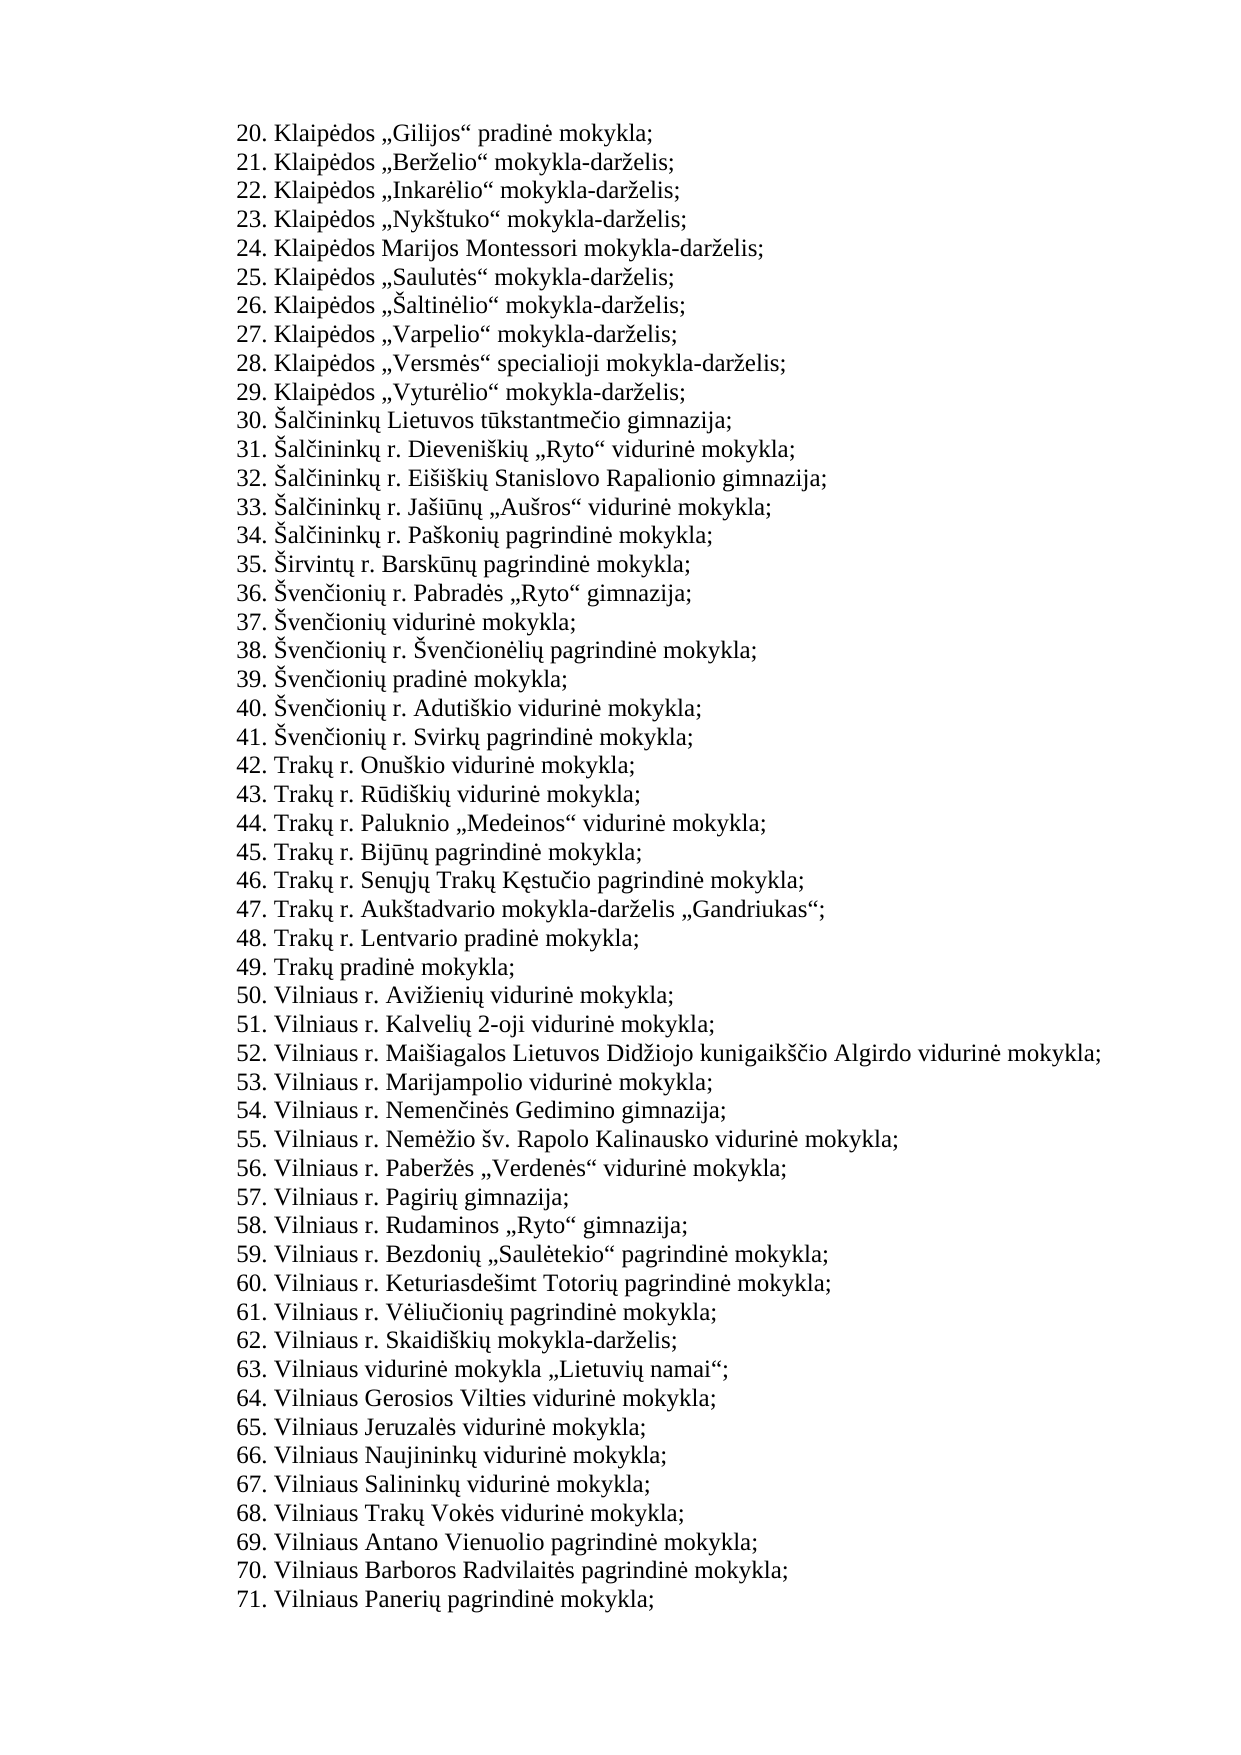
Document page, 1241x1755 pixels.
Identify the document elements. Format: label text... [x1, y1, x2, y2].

text 58. Vilniaus r. Rudaminos „Ryto“ gimnazija; [177, 1211, 1122, 1239]
text 49. Trakų pradinė mokykla; [177, 952, 1122, 981]
text 66. Vilniaus Naujininkų vidurinė mokykla; [177, 1441, 1122, 1469]
text 38. Švenčionių r. Švenčionėlių pagrindinė mokykla; [177, 636, 1122, 664]
text 56. Vilniaus r. Paberžės „Verdenės“ vidurinė mokykla; [177, 1153, 1122, 1182]
text 43. Trakų r. Rūdiškių vidurinė mokykla; [177, 779, 1122, 808]
text 67. Vilniaus Salininkų vidurinė mokykla; [177, 1469, 1122, 1498]
text 46. Trakų r. Senųjų Trakų Kęstučio pagrindinė mokykla; [177, 866, 1122, 894]
text 26. Klaipėdos „Šaltinėlio“ mokykla-darželis; [177, 291, 1122, 319]
text 60. Vilniaus r. Keturiasdešimt Totorių pagrindinė mokykla; [177, 1268, 1122, 1297]
text 41. Švenčionių r. Svirkų pagrindinė mokykla; [177, 722, 1122, 751]
text 50. Vilniaus r. Avižienių vidurinė mokykla; [177, 981, 1122, 1009]
text 69. Vilniaus Antano Vienuolio pagrindinė mokykla; [177, 1527, 1122, 1556]
text 29. Klaipėdos „Vyturėlio“ mokykla-darželis; [177, 377, 1122, 406]
text 51. Vilniaus r. Kalvelių 2-oji vidurinė mokykla; [177, 1009, 1122, 1038]
text 57. Vilniaus r. Pagirių gimnazija; [177, 1182, 1122, 1211]
text 33. Šalčininkų r. Jašiūnų „Aušros“ vidurinė mokykla; [177, 492, 1122, 521]
text 34. Šalčininkų r. Paškonių pagrindinė mokykla; [177, 521, 1122, 549]
text 24. Klaipėdos Marijos Montessori mokykla-darželis; [177, 233, 1122, 262]
text 55. Vilniaus r. Nemėžio šv. Rapolo Kalinausko vidurinė mokykla; [177, 1124, 1122, 1153]
text 23. Klaipėdos „Nykštuko“ mokykla-darželis; [177, 204, 1122, 233]
text 27. Klaipėdos „Varpelio“ mokykla-darželis; [177, 319, 1122, 348]
text 35. Širvintų r. Barskūnų pagrindinė mokykla; [177, 549, 1122, 578]
text 44. Trakų r. Paluknio „Medeinos“ vidurinė mokykla; [177, 808, 1122, 837]
text 30. Šalčininkų Lietuvos tūkstantmečio gimnazija; [177, 406, 1122, 434]
text 61. Vilniaus r. Vėliučionių pagrindinė mokykla; [177, 1297, 1122, 1326]
text 59. Vilniaus r. Bezdonių „Saulėtekio“ pagrindinė mokykla; [177, 1239, 1122, 1268]
text 62. Vilniaus r. Skaidiškių mokykla-darželis; [177, 1326, 1122, 1354]
text 31. Šalčininkų r. Dieveniškių „Ryto“ vidurinė mokykla; [177, 434, 1122, 463]
text 63. Vilniaus vidurinė mokykla „Lietuvių namai“; [177, 1354, 1122, 1383]
text 52. Vilniaus r. Maišiagalos Lietuvos Didžiojo kunigaikščio Algirdo vidurinė mokykla; [177, 1038, 1122, 1067]
text 42. Trakų r. Onuškio vidurinė mokykla; [177, 751, 1122, 779]
text 32. Šalčininkų r. Eišiškių Stanislovo Rapalionio gimnazija; [177, 463, 1122, 492]
text 39. Švenčionių pradinė mokykla; [177, 664, 1122, 693]
text 65. Vilniaus Jeruzalės vidurinė mokykla; [177, 1412, 1122, 1441]
text 22. Klaipėdos „Inkarėlio“ mokykla-darželis; [177, 176, 1122, 204]
text 47. Trakų r. Aukštadvario mokykla-darželis „Gandriukas“; [177, 894, 1122, 923]
text 68. Vilniaus Trakų Vokės vidurinė mokykla; [177, 1498, 1122, 1527]
text 37. Švenčionių vidurinė mokykla; [177, 607, 1122, 636]
text 48. Trakų r. Lentvario pradinė mokykla; [177, 923, 1122, 952]
text 71. Vilniaus Panerių pagrindinė mokykla; [177, 1584, 1122, 1613]
text 28. Klaipėdos „Versmės“ specialioji mokykla-darželis; [177, 348, 1122, 377]
text 53. Vilniaus r. Marijampolio vidurinė mokykla; [177, 1067, 1122, 1096]
text 36. Švenčionių r. Pabradės „Ryto“ gimnazija; [177, 578, 1122, 607]
text 40. Švenčionių r. Adutiškio vidurinė mokykla; [177, 693, 1122, 722]
text 21. Klaipėdos „Berželio“ mokykla-darželis; [177, 147, 1122, 176]
text 70. Vilniaus Barboros Radvilaitės pagrindinė mokykla; [177, 1556, 1122, 1584]
text 25. Klaipėdos „Saulutės“ mokykla-darželis; [177, 262, 1122, 291]
text 20. Klaipėdos „Gilijos“ pradinė mokykla; [177, 118, 1122, 147]
text 45. Trakų r. Bijūnų pagrindinė mokykla; [177, 837, 1122, 866]
text 54. Vilniaus r. Nemenčinės Gedimino gimnazija; [177, 1096, 1122, 1124]
text 64. Vilniaus Gerosios Vilties vidurinė mokykla; [177, 1383, 1122, 1412]
